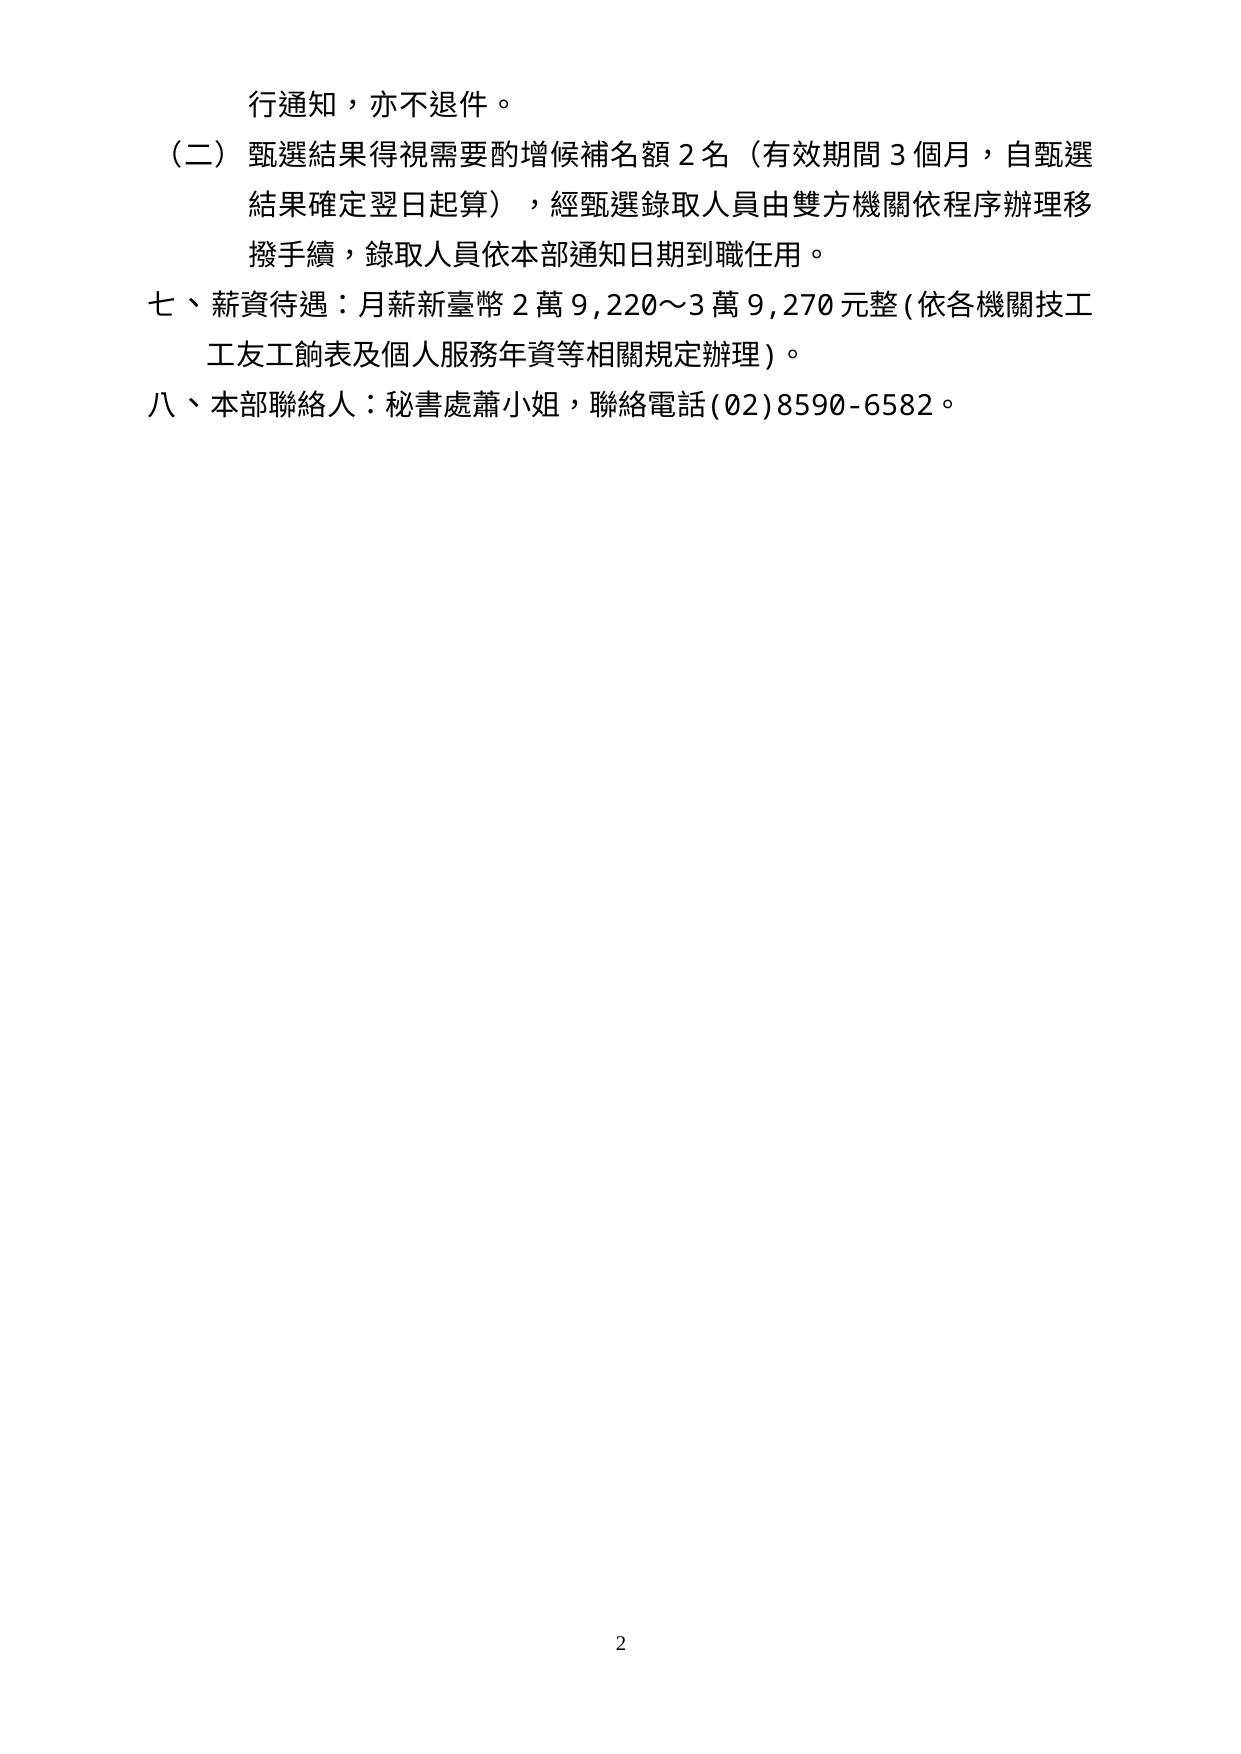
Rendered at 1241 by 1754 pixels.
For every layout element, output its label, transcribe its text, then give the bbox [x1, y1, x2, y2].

text 七、薪資待遇：月薪新臺幣2萬9,220〜3萬9,270元整(依各機關技工工友工餉表及個人服務年資等相關規定辦理)。 [148, 275, 1094, 375]
list 甄選結果得視需要酌增候補名額2名（有效期間3個月，自甄選結果確定翌日起算），經甄選錄取人員由雙方機關依程序辦理移撥手續，錄取人員依本部通知日期到職任用。 [154, 125, 1094, 275]
list 行通知，亦不退件。 [154, 75, 1094, 125]
text 八、本部聯絡人：秘書處蕭小姐，聯絡電話(02)8590-6582。 [148, 375, 1094, 425]
